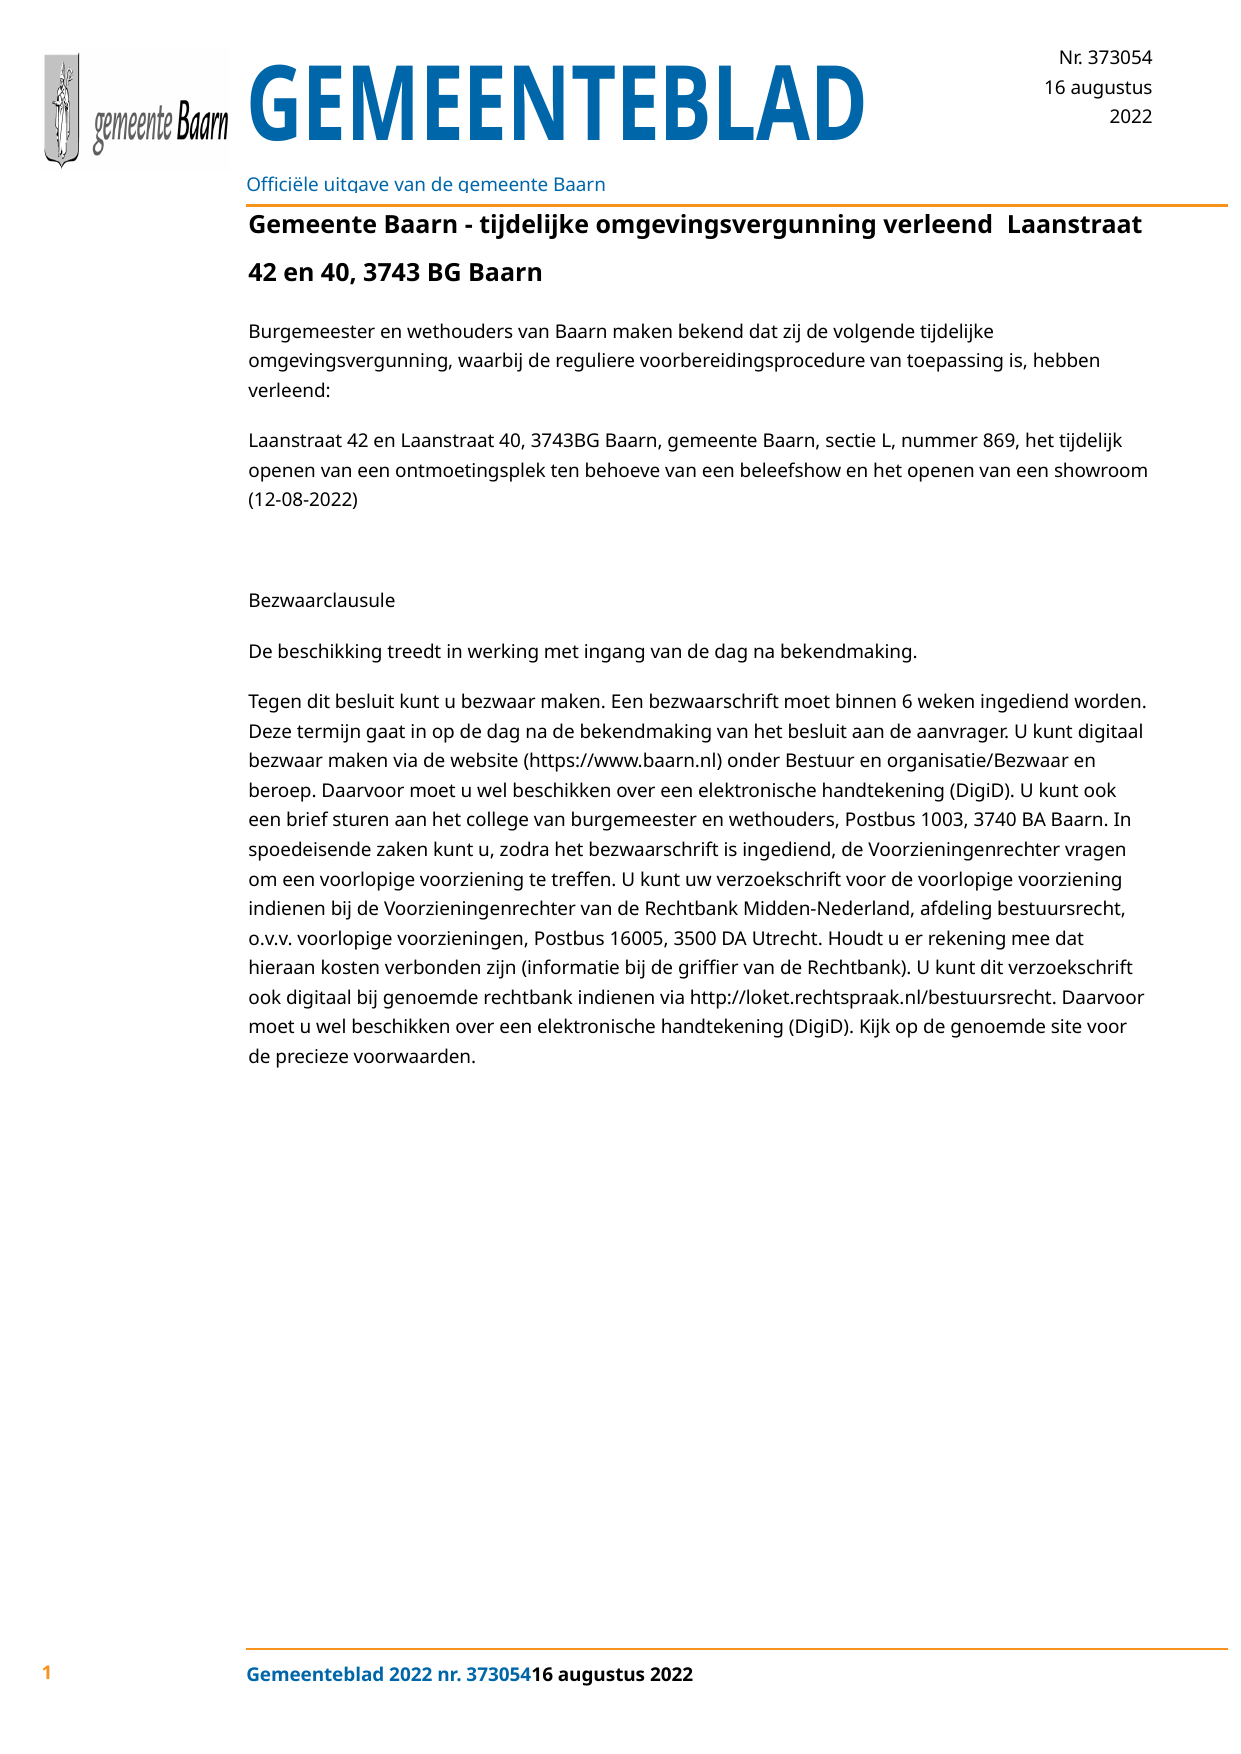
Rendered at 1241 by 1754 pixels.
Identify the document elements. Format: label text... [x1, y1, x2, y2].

text De beschikking treedt in werking met ingang van de dag na bekendmaking. [248, 638, 1152, 664]
text Gemeente Baarn - tijdelijke omgevingsvergunning verleend Laanstraat 42 en 40, 3743 BG Baarn [248, 207, 1152, 288]
text Burgemeester en wethouders van Baarn maken bekend dat zij de volgende tijdelijke omgevingsvergunning, waarbij de reguliere voorbereidingsprocedure van toepassing is, hebben verleend: [248, 318, 1152, 403]
text Bezwaarclausule [248, 587, 1152, 613]
text Laanstraat 42 en Laanstraat 40, 3743BG Baarn, gemeente Baarn, sectie L, nummer 869, het tijdelijk openen van een ontmoetingsplek ten behoeve van een beleefshow en het openen van een showroom (12-08-2022) [248, 427, 1152, 512]
picture [41, 47, 231, 172]
text Tegen dit besluit kunt u bezwaar maken. Een bezwaarschrift moet binnen 6 weken ingediend worden. Deze termijn gaat in op de dag na de bekendmaking van het besluit aan de aanvrager. U kunt digitaal bezwaar maken via de website (https://www.baarn.nl) onder Bestuur en organisatie/Bezwaar en beroep. Daarvoor moet u wel beschikken over een elektronische handtekening (DigiD). U kunt ook een brief sturen aan het college van burgemeester en wethouders, Postbus 1003, 3740 BA Baarn. In spoedeisende zaken kunt u, zodra het bezwaarschrift is ingediend, de Voorzieningenrechter vragen om een voorlopige voorziening te treffen. U kunt uw verzoekschrift voor de voorlopige voorziening indienen bij de Voorzieningenrechter van de Rechtbank Midden-Nederland, afdeling bestuursrecht, o.v.v. voorlopige voorzieningen, Postbus 16005, 3500 DA Utrecht. Houdt u er rekening mee dat hieraan kosten verbonden zijn (informatie bij de griffier van de Rechtbank). U kunt dit verzoekschrift ook digitaal bij genoemde rechtbank indienen via http://loket.rechtspraak.nl/bestuursrecht. Daarvoor moet u wel beschikken over een elektronische handtekening (DigiD). Kijk op de genoemde site voor de precieze voorwaarden. [248, 688, 1152, 1069]
